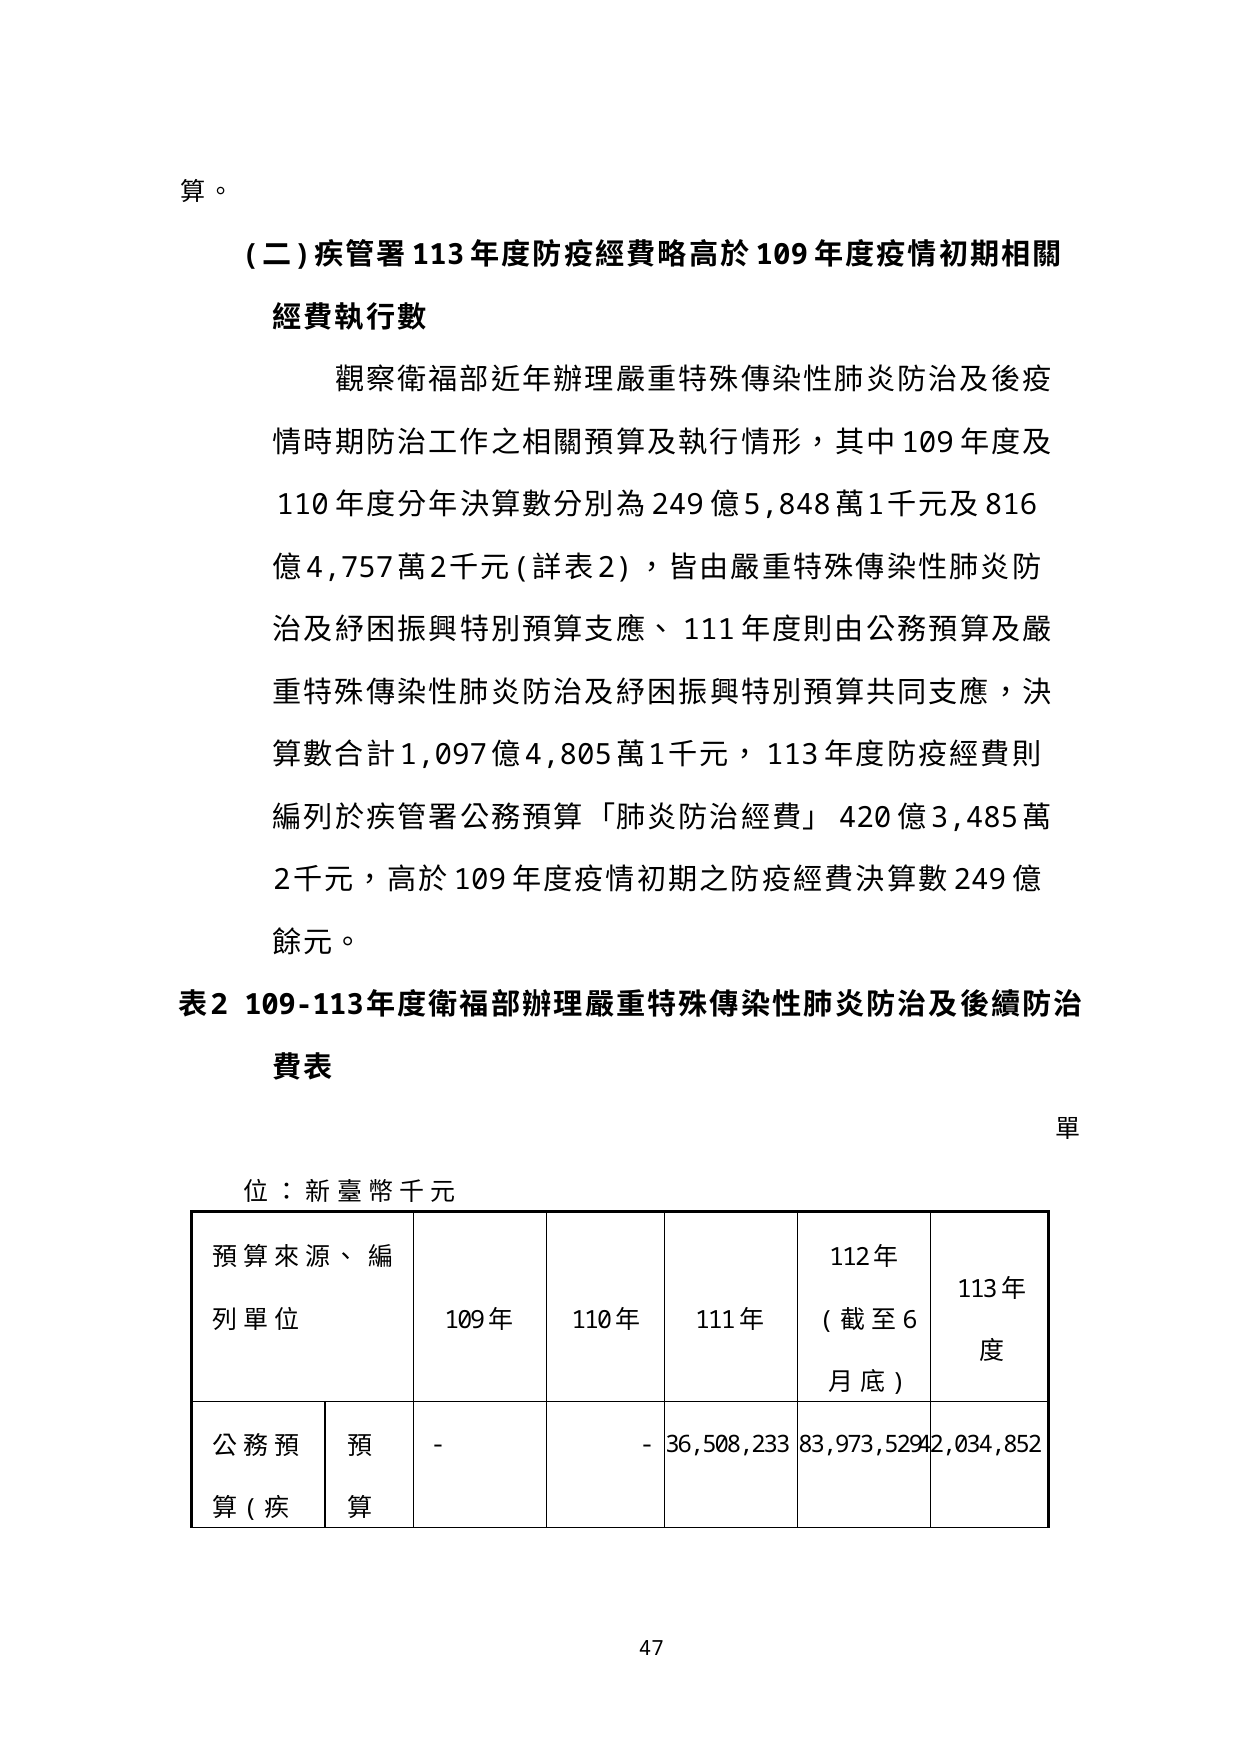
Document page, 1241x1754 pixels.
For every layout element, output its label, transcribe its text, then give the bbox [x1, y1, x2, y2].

text 單位：新臺幣千元 [177, 1085, 1092, 1210]
table_header 111年 [665, 1213, 797, 1401]
table_header 112年 (截至6月底) [798, 1213, 930, 1401]
table_header 113年度 [931, 1213, 1047, 1401]
table_cell - [414, 1402, 546, 1527]
table_header 110年 [547, 1213, 664, 1401]
text 表2 109-113年度衛福部辦理嚴重特殊傳染性肺炎防治及後續防治費表 [177, 960, 1092, 1085]
table_cell 公務預算(疾 [193, 1402, 324, 1527]
table_cell 36,508,233 [665, 1402, 797, 1527]
table_header 預算來源、編列單位 [193, 1213, 413, 1401]
table_cell 83,973,529 [798, 1402, 930, 1527]
text 算。 [177, 148, 1063, 210]
table_cell 預算 [326, 1402, 413, 1527]
table_header 109年 [414, 1213, 546, 1401]
table_cell - [547, 1402, 664, 1527]
text (二)疾管署113年度防疫經費略高於109年度疫情初期相關經費執行數 [236, 210, 1063, 335]
text 觀察衛福部近年辦理嚴重特殊傳染性肺炎防治及後疫情時期防治工作之相關預算及執行情形，其中109年度及110年度分年決算數分別為249億5,848萬1千元及816億4,757萬2千元(詳表2)，皆由嚴重特殊傳染性肺炎防治及紓困振興特別預算支應、111年度則由公務預算及嚴重特殊傳染性肺炎防治及紓困振興特別預算共同支應，決算數合計1,097億4,805萬1千元，113年度防疫經費則編列於疾管署公務預算「肺炎防治經費」420億3,485萬2千元，高於109年度疫情初期之防疫經費決算數249億餘元。 [266, 335, 1063, 960]
table_cell 42,034,852 [931, 1402, 1047, 1527]
